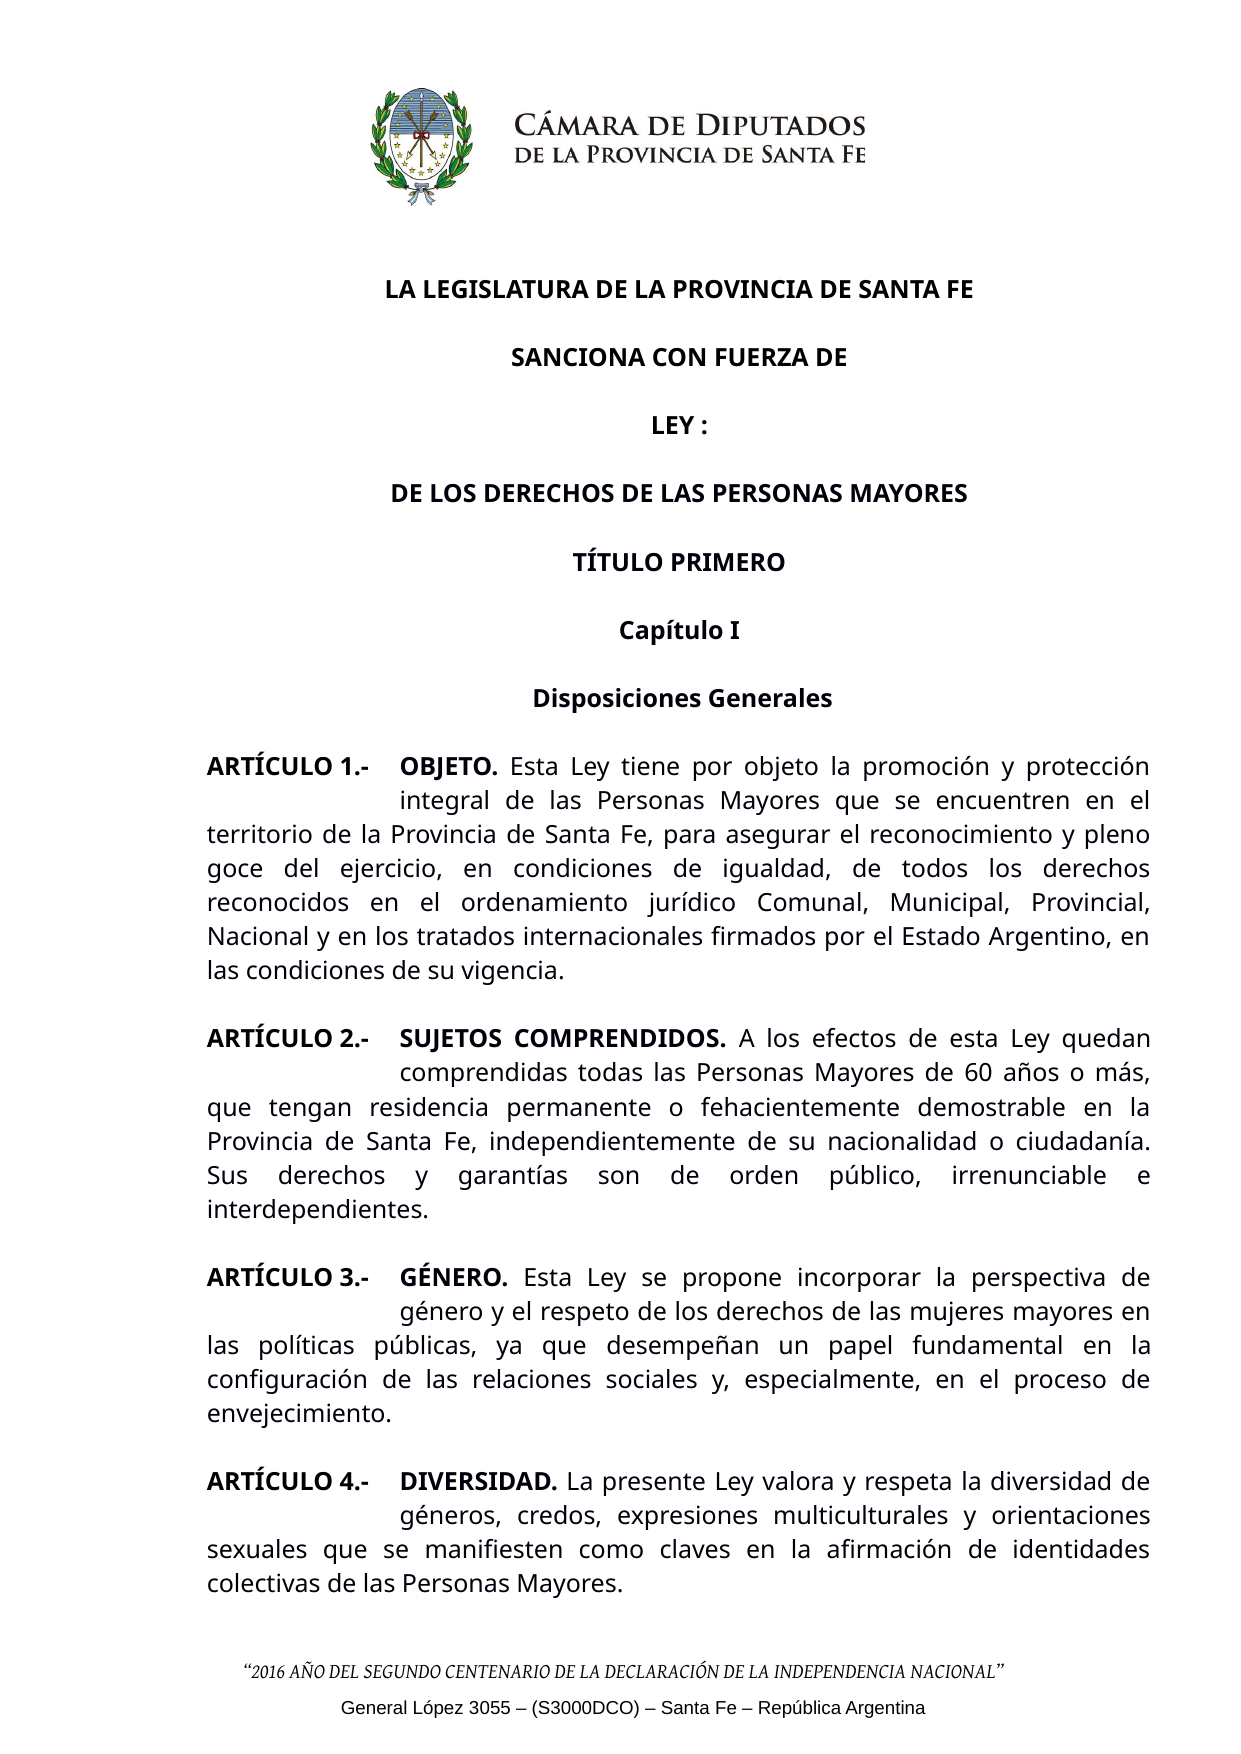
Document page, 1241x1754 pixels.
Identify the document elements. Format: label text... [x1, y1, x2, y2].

text LEY : [207, 408, 1152, 442]
table_header ARTÍCULO 1.- [207, 749, 399, 799]
picture [370, 88, 866, 210]
text TÍTULO PRIMERO [207, 544, 1152, 578]
text GÉNERO. Esta Ley se propone incorporar la perspectiva de género y el respeto de los derechos de las mujeres mayores en las políticas públicas, ya que desempeñan un papel fundamental en la configuración de las relaciones sociales y, especialmente, en el proceso de envejecimiento. [207, 1259, 1152, 1430]
text Capítulo I [207, 612, 1152, 646]
text DIVERSIDAD. La presente Ley valora y respeta la diversidad de géneros, credos, expresiones multiculturales y orientaciones sexuales que se manifiesten como claves en la afirmación de identidades colectivas de las Personas Mayores. [207, 1464, 1152, 1600]
text DE LOS DERECHOS DE LAS PERSONAS MAYORES [207, 476, 1152, 510]
text Disposiciones Generales [207, 680, 1152, 714]
table_header ARTÍCULO 4.- [207, 1464, 399, 1514]
table_header ARTÍCULO 3.- [207, 1260, 399, 1310]
text SUJETOS COMPRENDIDOS. A los efectos de esta Ley quedan comprendidas todas las Personas Mayores de 60 años o más, que tengan residencia permanente o fehacientemente demostrable en la Provincia de Santa Fe, independientemente de su nacionalidad o ciudadanía. Sus derechos y garantías son de orden público, irrenunciable e interdependientes. [207, 1021, 1152, 1225]
text SANCIONA CON FUERZA DE [207, 340, 1152, 374]
text OBJETO. Esta Ley tiene por objeto la promoción y protección integral de las Personas Mayores que se encuentren en el territorio de la Provincia de Santa Fe, para asegurar el reconocimiento y pleno goce del ejercicio, en condiciones de igualdad, de todos los derechos reconocidos en el ordenamiento jurídico Comunal, Municipal, Provincial, Nacional y en los tratados internacionales firmados por el Estado Argentino, en las condiciones de su vigencia. [207, 748, 1152, 987]
table_header ARTÍCULO 2.- [207, 1021, 399, 1071]
text LA LEGISLATURA DE LA PROVINCIA DE SANTA FE [207, 272, 1152, 306]
